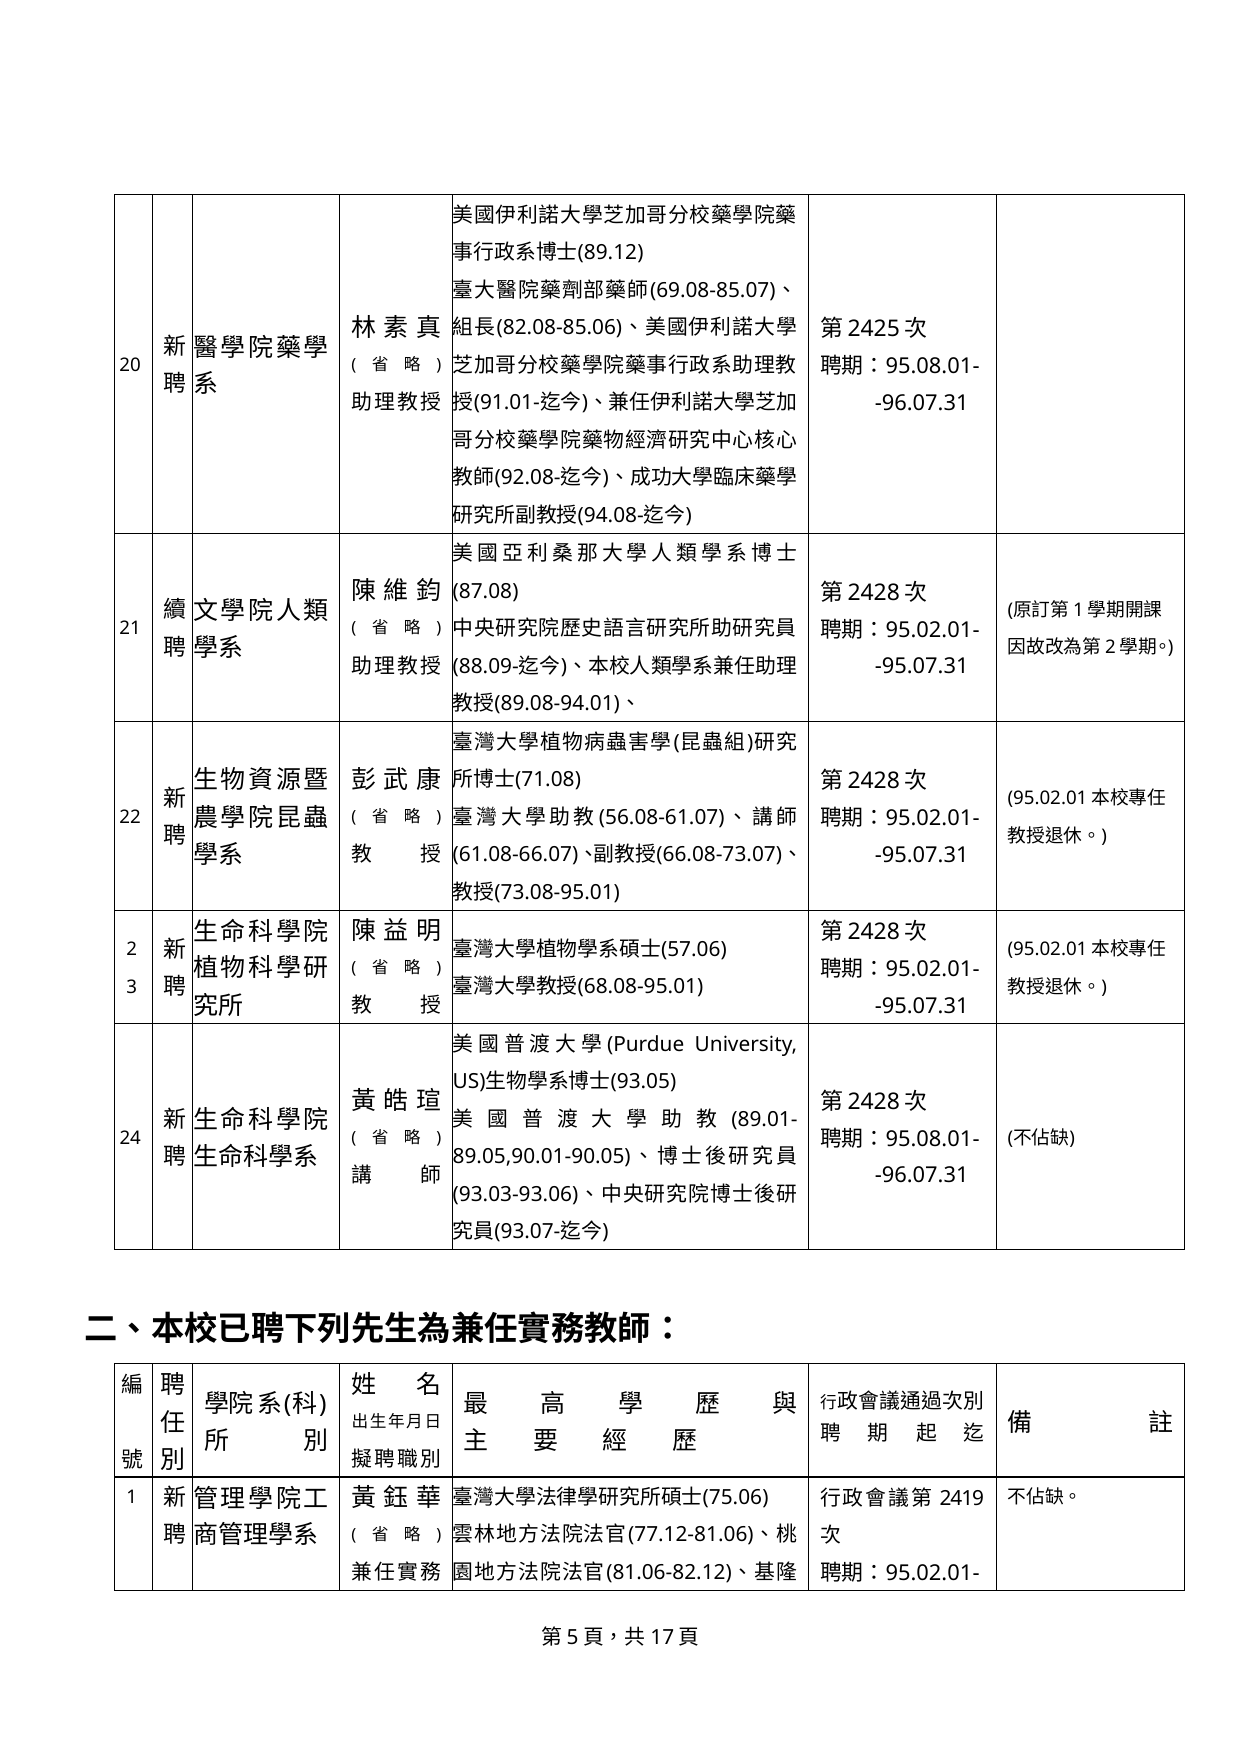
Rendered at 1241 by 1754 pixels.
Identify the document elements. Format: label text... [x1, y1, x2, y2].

table_cell 新聘 [153, 1024, 192, 1249]
table_header 聘任別 [153, 1364, 192, 1476]
table_header 學院 系(科) 所別 [193, 1364, 339, 1476]
table_cell 24 [115, 1024, 152, 1249]
table_cell 美國普渡大學(Purdue University, US)生物學系博士(93.05) 美國普渡大學助教(89.01-89.05,90.01-90.05)、博士後研究員(93.03-93.06)、中央研究院博士後研究員(93.07-迄今) [453, 1024, 808, 1249]
table_header 最高學歷與 主要經歷 [453, 1364, 808, 1476]
table_cell 美國亞利桑那大學人類學系博士(87.08) 中央研究院歷史語言研究所助研究員(88.09-迄今)、本校人類學系兼任助理教授(89.08-94.01)、 [453, 534, 808, 721]
table_header 姓 名 出生年月日 擬聘職別 [340, 1364, 452, 1476]
table_cell 第2428次 聘期：95.02.01- -95.07.31 [809, 911, 996, 1023]
table_header 行政會議通過次別 聘期起迄 [809, 1364, 996, 1476]
table_cell 不佔缺。 [997, 1478, 1184, 1590]
table_cell 黃鈺華 (省略) 兼任實務 [340, 1478, 452, 1590]
table_cell 生命科學院植物科學研究所 [193, 911, 339, 1023]
table_cell 第2428次 聘期：95.02.01- -95.07.31 [809, 534, 996, 721]
table_cell 臺灣大學植物病蟲害學(昆蟲組)研究所博士(71.08) 臺灣大學助教(56.08-61.07)、講師(61.08-66.07)、副教授(66.08-73.07)、教授(73.08-95.01) [453, 722, 808, 910]
table_cell 黃皓瑄 (省略) 講師 [340, 1024, 452, 1249]
table_cell (95.02.01本校專任教授退休。) [997, 911, 1184, 1023]
text 二、本校已聘下列先生為兼任實務教師： [84, 1288, 1181, 1363]
table_cell 臺灣大學法律學研究所碩士(75.06) 雲林地方法院法官(77.12-81.06)、桃園地方法院法官(81.06-82.12)、基隆 [453, 1478, 808, 1590]
table_cell 新聘 [153, 722, 192, 910]
table_header 20 [115, 195, 152, 533]
table_cell 陳維鈞 (省略) 助理教授 [340, 534, 452, 721]
table_header 第2425次 聘期：95.08.01- -96.07.31 [809, 195, 996, 533]
table_cell 23 [115, 911, 152, 1023]
table_cell 陳益明 (省略) 教授 [340, 911, 452, 1023]
table_cell 臺灣大學植物學系碩士(57.06) 臺灣大學教授(68.08-95.01) [453, 911, 808, 1023]
table_header 編 號 [115, 1364, 152, 1476]
table_cell 行政會議第2419次 聘期：95.02.01- [809, 1478, 996, 1590]
table_cell 1 [115, 1478, 152, 1590]
table_header 新聘 [153, 195, 192, 533]
table_cell (原訂第1學期開課因故改為第2學期。) [997, 534, 1184, 721]
table_cell 生命科學院生命科學系 [193, 1024, 339, 1249]
table_cell 續聘 [153, 534, 192, 721]
table_cell (95.02.01本校專任教授退休。) [997, 722, 1184, 910]
table_cell 22 [115, 722, 152, 910]
table_cell 新聘 [153, 1478, 192, 1590]
table_cell 文學院人類學系 [193, 534, 339, 721]
table_cell 生物資源暨農學院昆蟲學系 [193, 722, 339, 910]
table_header 醫學院藥學系 [193, 195, 339, 533]
table_cell (不佔缺) [997, 1024, 1184, 1249]
table_cell 第2428次 聘期：95.08.01- -96.07.31 [809, 1024, 996, 1249]
table_cell 第2428次 聘期：95.02.01- -95.07.31 [809, 722, 996, 910]
table_header 林素真 (省略) 助理教授 [340, 195, 452, 533]
table_cell 彭武康 (省略) 教授 [340, 722, 452, 910]
table_cell 21 [115, 534, 152, 721]
table_cell 新聘 [153, 911, 192, 1023]
table_header 美國伊利諾大學芝加哥分校藥學院藥事行政系博士(89.12) 臺大醫院藥劑部藥師(69.08-85.07)、組長(82.08-85.06)、美國伊利諾大學芝加哥分校藥學院藥事行政系助理教授(91.01-迄今)、兼任伊利諾大學芝加哥分校藥學院藥物經濟研究中心核心教師(92.08-迄今)、成功大學臨床藥學研究所副教授(94.08-迄今) [453, 195, 808, 533]
table_cell 管理學院工商管理學系 [193, 1478, 339, 1590]
table_header 備註 [997, 1364, 1184, 1476]
table_header [997, 195, 1184, 533]
